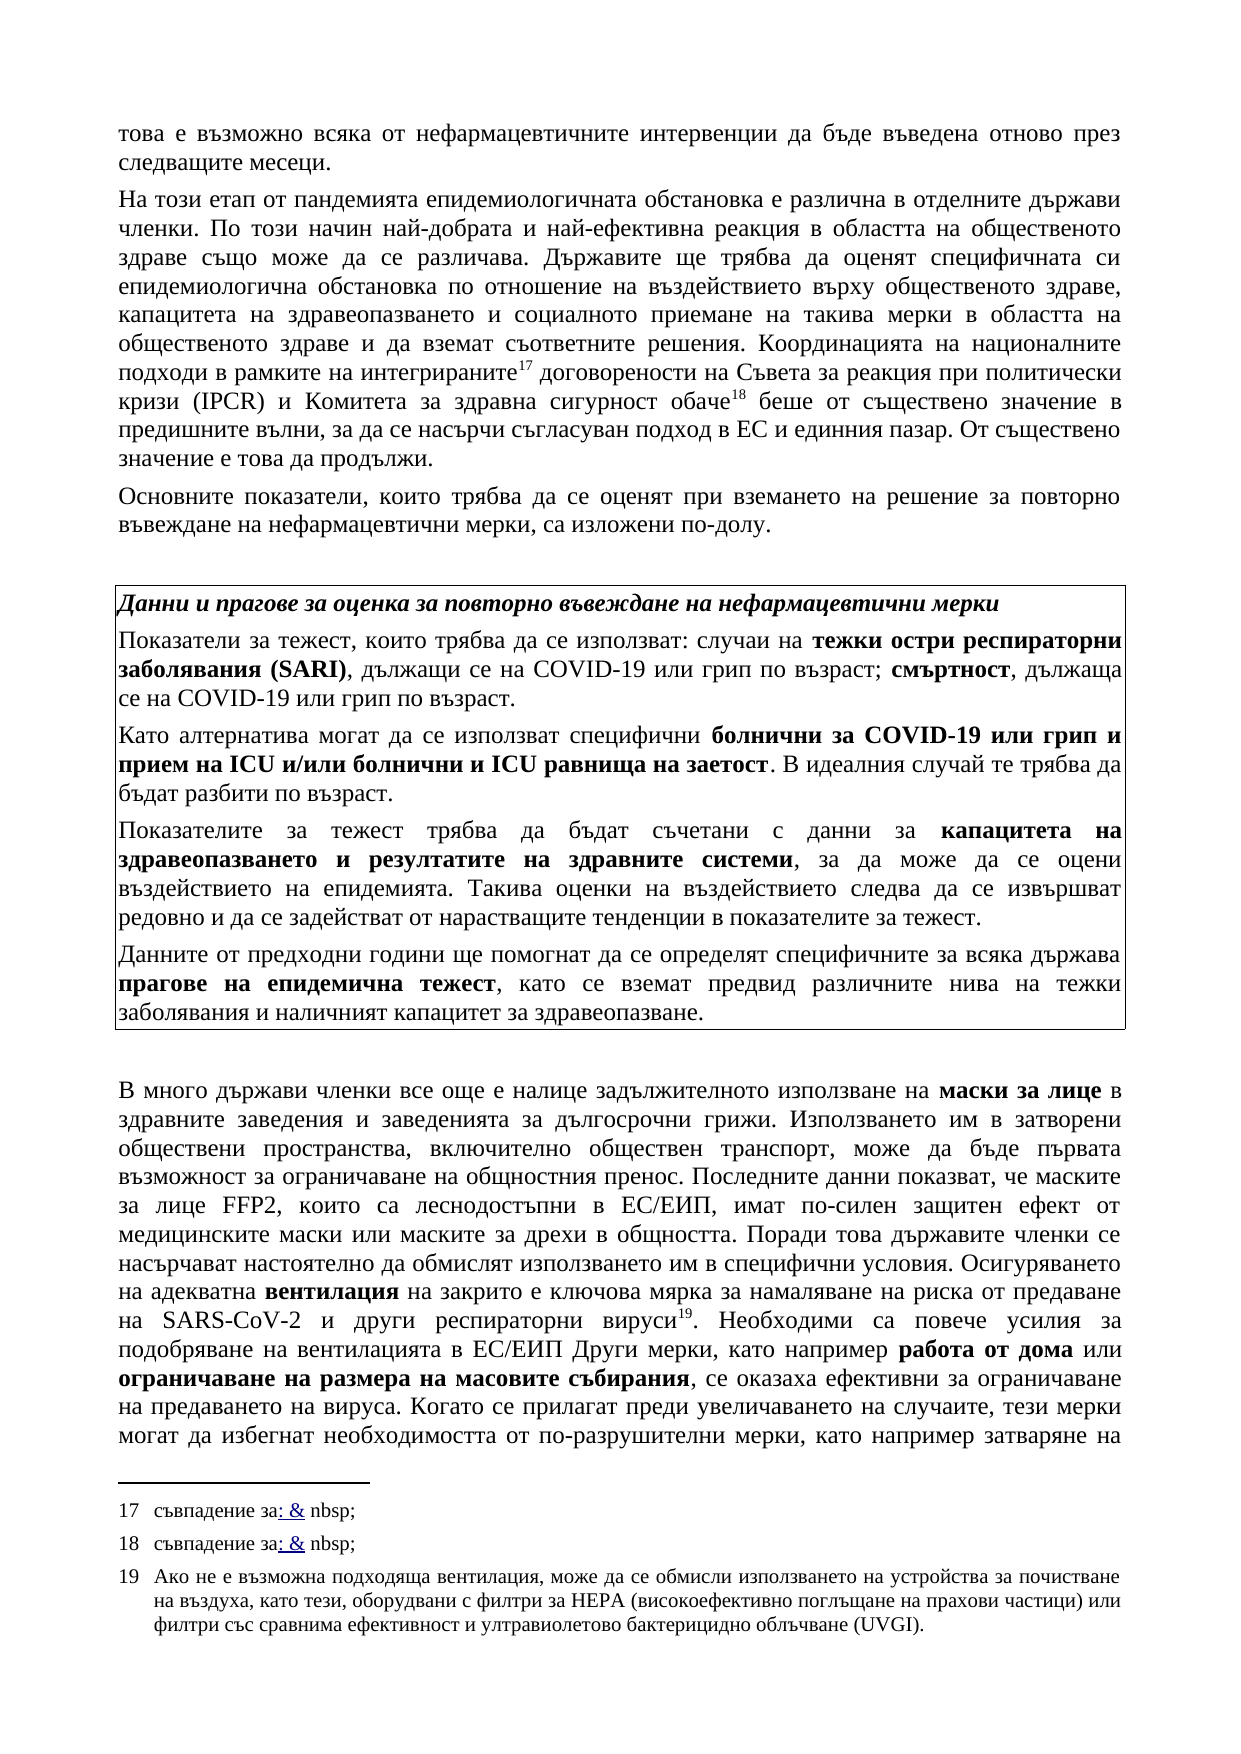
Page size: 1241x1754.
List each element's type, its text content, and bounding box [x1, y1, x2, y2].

text Данни и прагове за оценка за повторно въвеждане на нефармацевтични мерки [116, 586, 1125, 617]
text Данните от предходни години ще помогнат да се определят специфичните за всяка държава прагове на епидемична тежест, като се вземат предвид различните нива на тежки заболявания и наличният капацитет за здравеопазване. [116, 936, 1125, 1029]
text Ако не е възможна подходяща вентилация, може да се обмисли използването на устройства за почистване на въздуха, като тези, оборудвани с филтри за HEPA (високоефективно поглъщане на прахови частици) или филтри със сравнима ефективност и ултравиолетово бактерицидно облъчване (UVGI). [118, 1564, 1122, 1636]
text съвпадение за: & nbsp; [118, 1531, 1122, 1555]
text Показатели за тежест, които трябва да се използват: случаи на тежки остри респираторни заболявания (SARI), дължащи се на COVID-19 или грип по възраст; смъртност, дължаща се на COVID-19 или грип по възраст. [116, 622, 1125, 712]
text това е възможно всяка от нефармацевтичните интервенции да бъде въведена отново през следващите месеци. [118, 118, 1122, 176]
text Показателите за тежест трябва да бъдат съчетани с данни за капацитета на здравеопазването и резултатите на здравните системи, за да може да се оцени въздействието на епидемията. Такива оценки на въздействието следва да се извършват редовно и да се задействат от нарастващите тенденции в показателите за тежест. [116, 813, 1125, 931]
text В много държави членки все още е налице задължителното използване на маски за лице в здравните заведения и заведенията за дългосрочни грижи. Използването им в затворени обществени пространства, включително обществен транспорт, може да бъде първата възможност за ограничаване на общностния пренос. Последните данни показват, че маските за лице FFP2, които са леснодостъпни в ЕС/ЕИП, имат по-силен защитен ефект от медицинските маски или маските за дрехи в общността. Поради това държавите членки се насърчават настоятелно да обмислят използването им в специфични условия. Осигуряването на адекватна вентилация на закрито е ключова мярка за намаляване на риска от предаване на SARS-CoV-2 и други респираторни вируси. Необходими са повече усилия за подобряване на вентилацията в ЕС/ЕИП Други мерки, като например работа от дома или ограничаване на размера на масовите събирания, се оказаха ефективни за ограничаване на предаването на вируса. Когато се прилагат преди увеличаването на случаите, тези мерки могат да избегнат необходимостта от по-разрушителни мерки, като например затваряне на [118, 1075, 1122, 1449]
text Като алтернатива могат да се използват специфични болнични за COVID-19 или грип и прием на ICU и/или болнични и ICU равнища на заетост. В идеалния случай те трябва да бъдат разбити по възраст. [116, 717, 1125, 807]
text Основните показатели, които трябва да се оценят при вземането на решение за повторно въвеждане на нефармацевтични мерки, са изложени по-долу. [118, 481, 1122, 538]
text съвпадение за: & nbsp; [118, 1498, 1122, 1522]
text На този етап от пандемията епидемиологичната обстановка е различна в отделните държави членки. По този начин най-добрата и най-ефективна реакция в областта на общественото здраве също може да се различава. Държавите ще трябва да оценят специфичната си епидемиологична обстановка по отношение на въздействието върху общественото здраве, капацитета на здравеопазването и социалното приемане на такива мерки в областта на общественото здраве и да вземат съответните решения. Координацията на националните подходи в рамките на интегрираните договорености на Съвета за реакция при политически кризи (IPCR) и Комитета за здравна сигурност обаче беше от съществено значение в предишните вълни, за да се насърчи съгласуван подход в ЕС и единния пазар. От съществено значение е това да продължи. [118, 184, 1122, 472]
